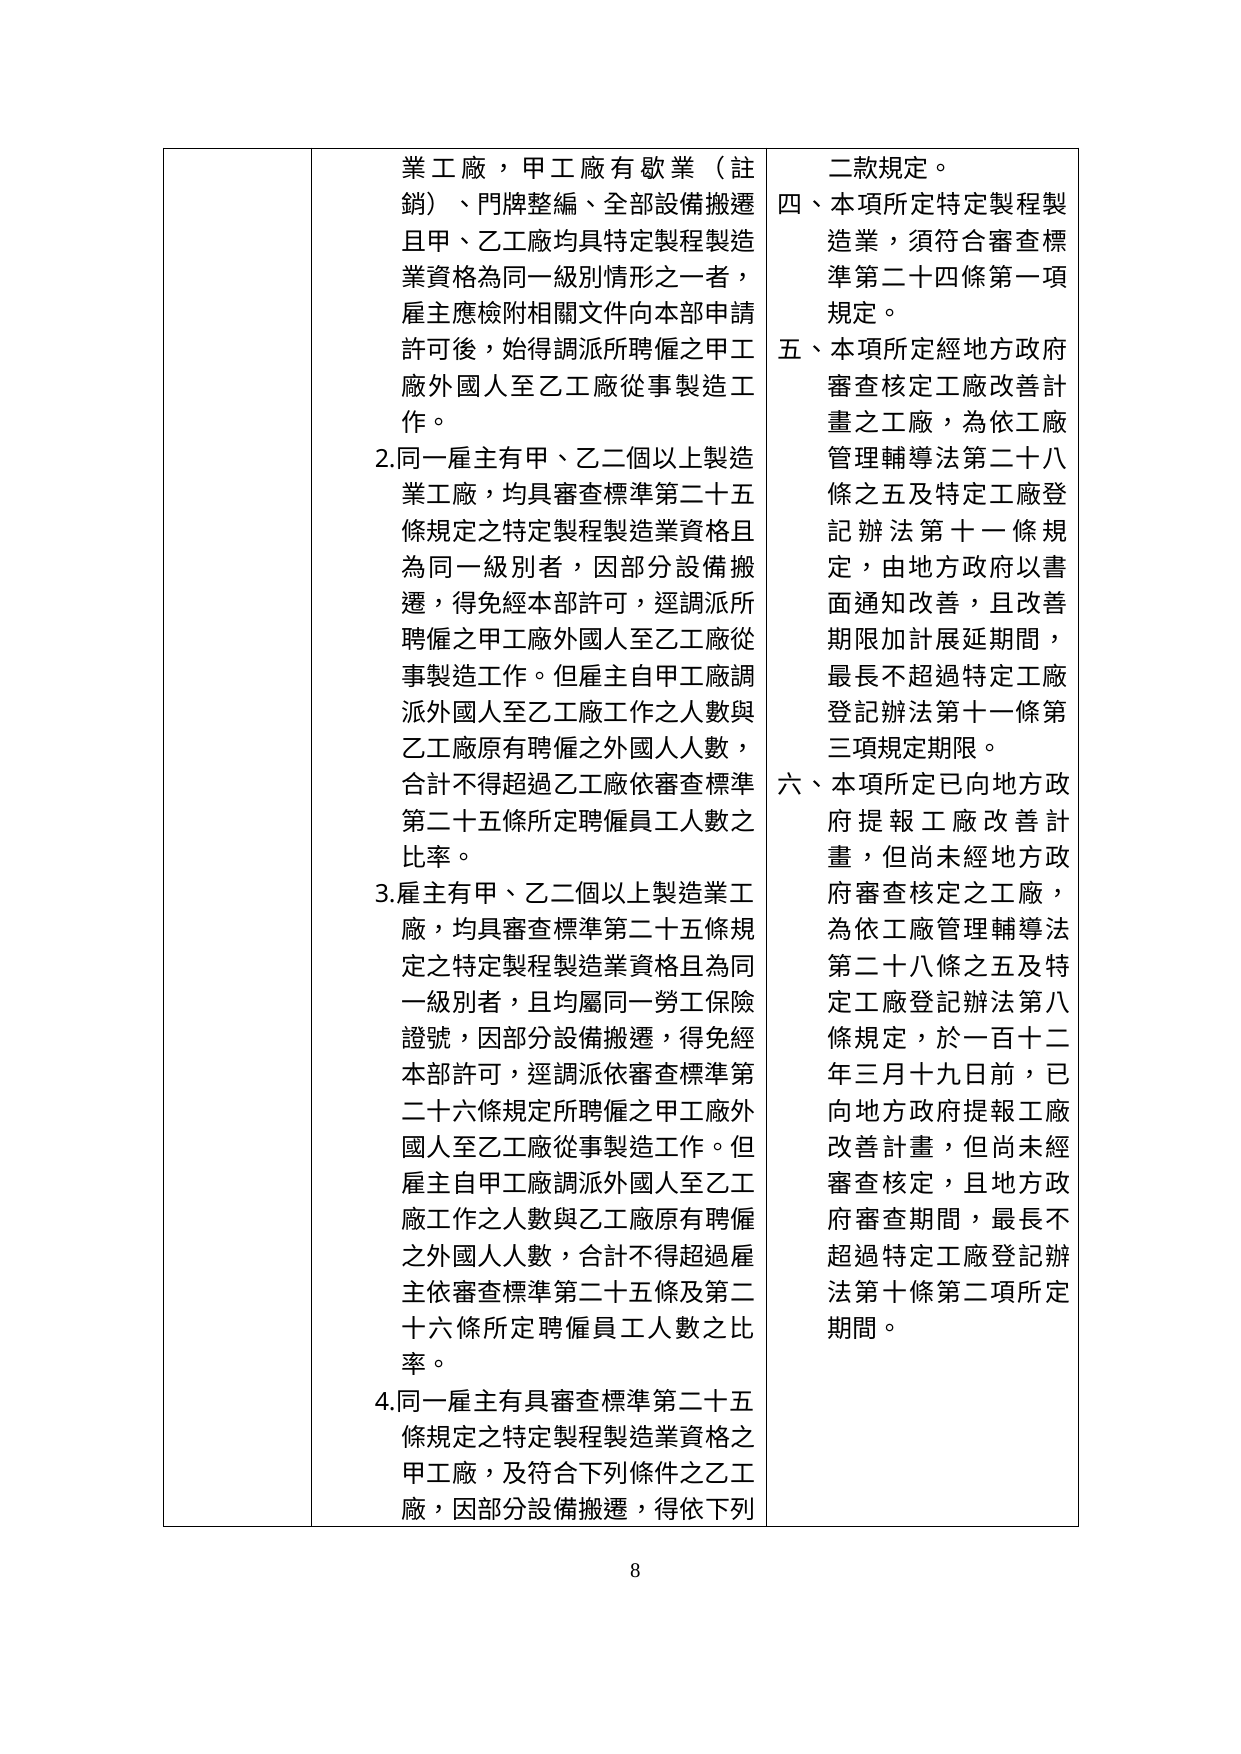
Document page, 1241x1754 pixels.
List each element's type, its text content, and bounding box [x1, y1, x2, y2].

table_cell 業工廠，甲工廠有歇業（註銷）、門牌整編、全部設備搬遷且甲、乙工廠均具特定製程製造業資格為同一級別情形之一者，雇主應檢附相關文件向本部申請許可後，始得調派所聘僱之甲工廠外國人至乙工廠從事製造工作。 2.同一雇主有甲、乙二個以上製造業工廠，均具審查標準第二十五條規定之特定製程製造業資格且為同一級別者，因部分設備搬遷，得免經本部許可，逕調派所聘僱之甲工廠外國人至乙工廠從事製造工作。但雇主自甲工廠調派外國人至乙工廠工作之人數與乙工廠原有聘僱之外國人人數，合計不得超過乙工廠依審查標準第二十五條所定聘僱員工人數之比率。 3.雇主有甲、乙二個以上製造業工廠，均具審查標準第二十五條規定之特定製程製造業資格且為同一級別者，且均屬同一勞工保險證號，因部分設備搬遷，得免經本部許可，逕調派依審查標準第二十六條規定所聘僱之甲工廠外國人至乙工廠從事製造工作。但雇主自甲工廠調派外國人至乙工廠工作之人數與乙工廠原有聘僱之外國人人數，合計不得超過雇主依審查標準第二十五條及第二十六條所定聘僱員工人數之比率。 4.同一雇主有具審查標準第二十五條規定之特定製程製造業資格之甲工廠，及符合下列條件之乙工廠，因部分設備搬遷，得依下列 [312, 149, 766, 1526]
table_cell [164, 149, 311, 1526]
table_cell 二款規定。 四、本項所定特定製程製造業，須符合審查標準第二十四條第一項規定。 五、本項所定經地方政府審查核定工廠改善計畫之工廠，為依工廠管理輔導法第二十八條之五及特定工廠登記辦法第十一條規定，由地方政府以書面通知改善，且改善期限加計展延期間，最長不超過特定工廠登記辦法第十一條第三項規定期限。 六、本項所定已向地方政府提報工廠改善計畫，但尚未經地方政府審查核定之工廠，為依工廠管理輔導法第二十八條之五及特定工廠登記辦法第八條規定，於一百十二年三月十九日前，已向地方政府提報工廠改善計畫，但尚未經審查核定，且地方政府審查期間，最長不超過特定工廠登記辦法第十條第二項所定期間。 [767, 149, 1078, 1526]
